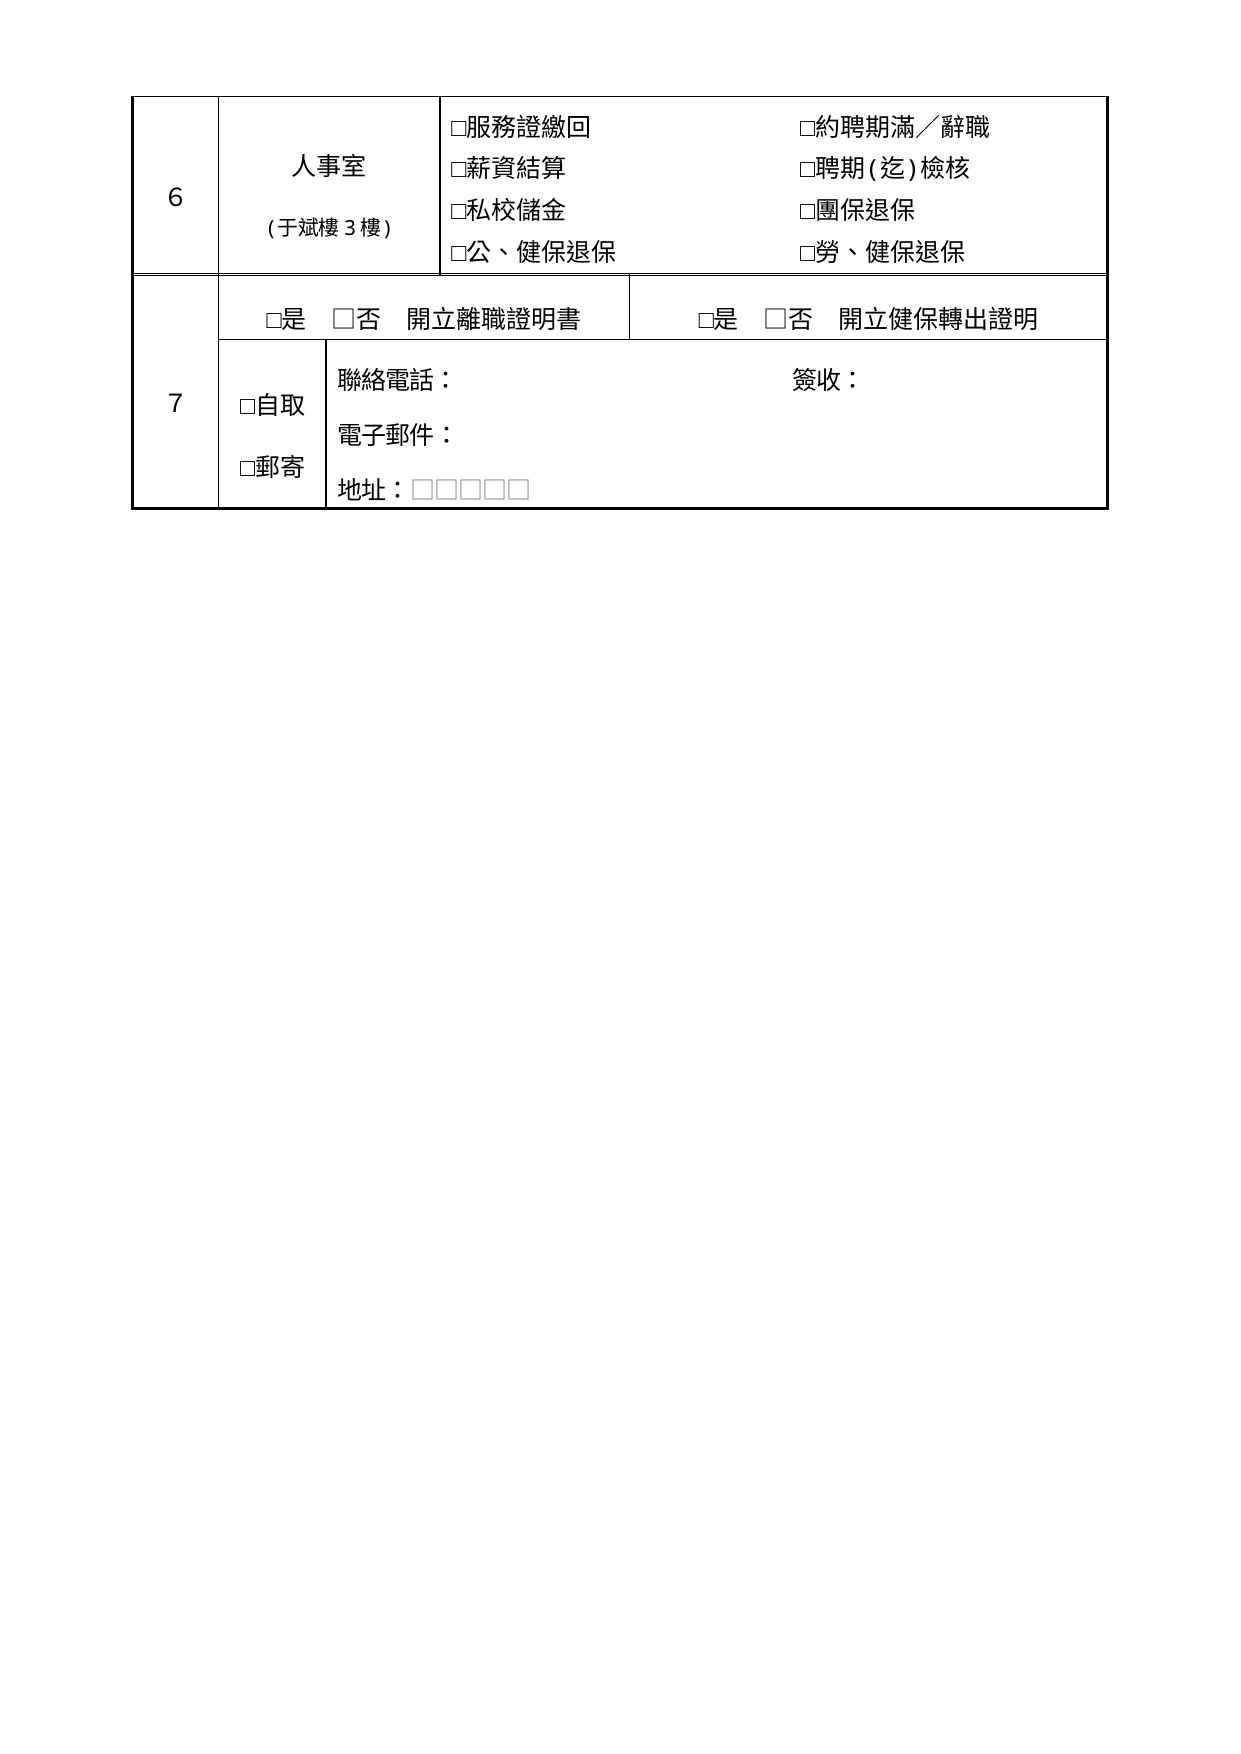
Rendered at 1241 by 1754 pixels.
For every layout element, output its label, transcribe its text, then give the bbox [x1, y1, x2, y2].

table_cell □自取 □郵寄 [219, 340, 325, 507]
table_cell □約聘期滿／辭職 □聘期(迄)檢核 □團保退保 □勞、健保退保 [789, 97, 1106, 273]
table_cell 人事室 (于斌樓3樓) [219, 97, 439, 273]
table_cell 聯絡電話： 簽收： 電子郵件： 地址：□□□□□ [327, 340, 1106, 507]
table_cell □是 □否 開立健保轉出證明 [630, 276, 1106, 338]
table_cell □服務證繳回 □薪資結算 □私校儲金 □公、健保退保 [441, 97, 788, 273]
table_cell ７ [134, 276, 218, 507]
table_cell ６ [134, 97, 218, 273]
table_cell □是 □否 開立離職證明書 [219, 276, 629, 338]
